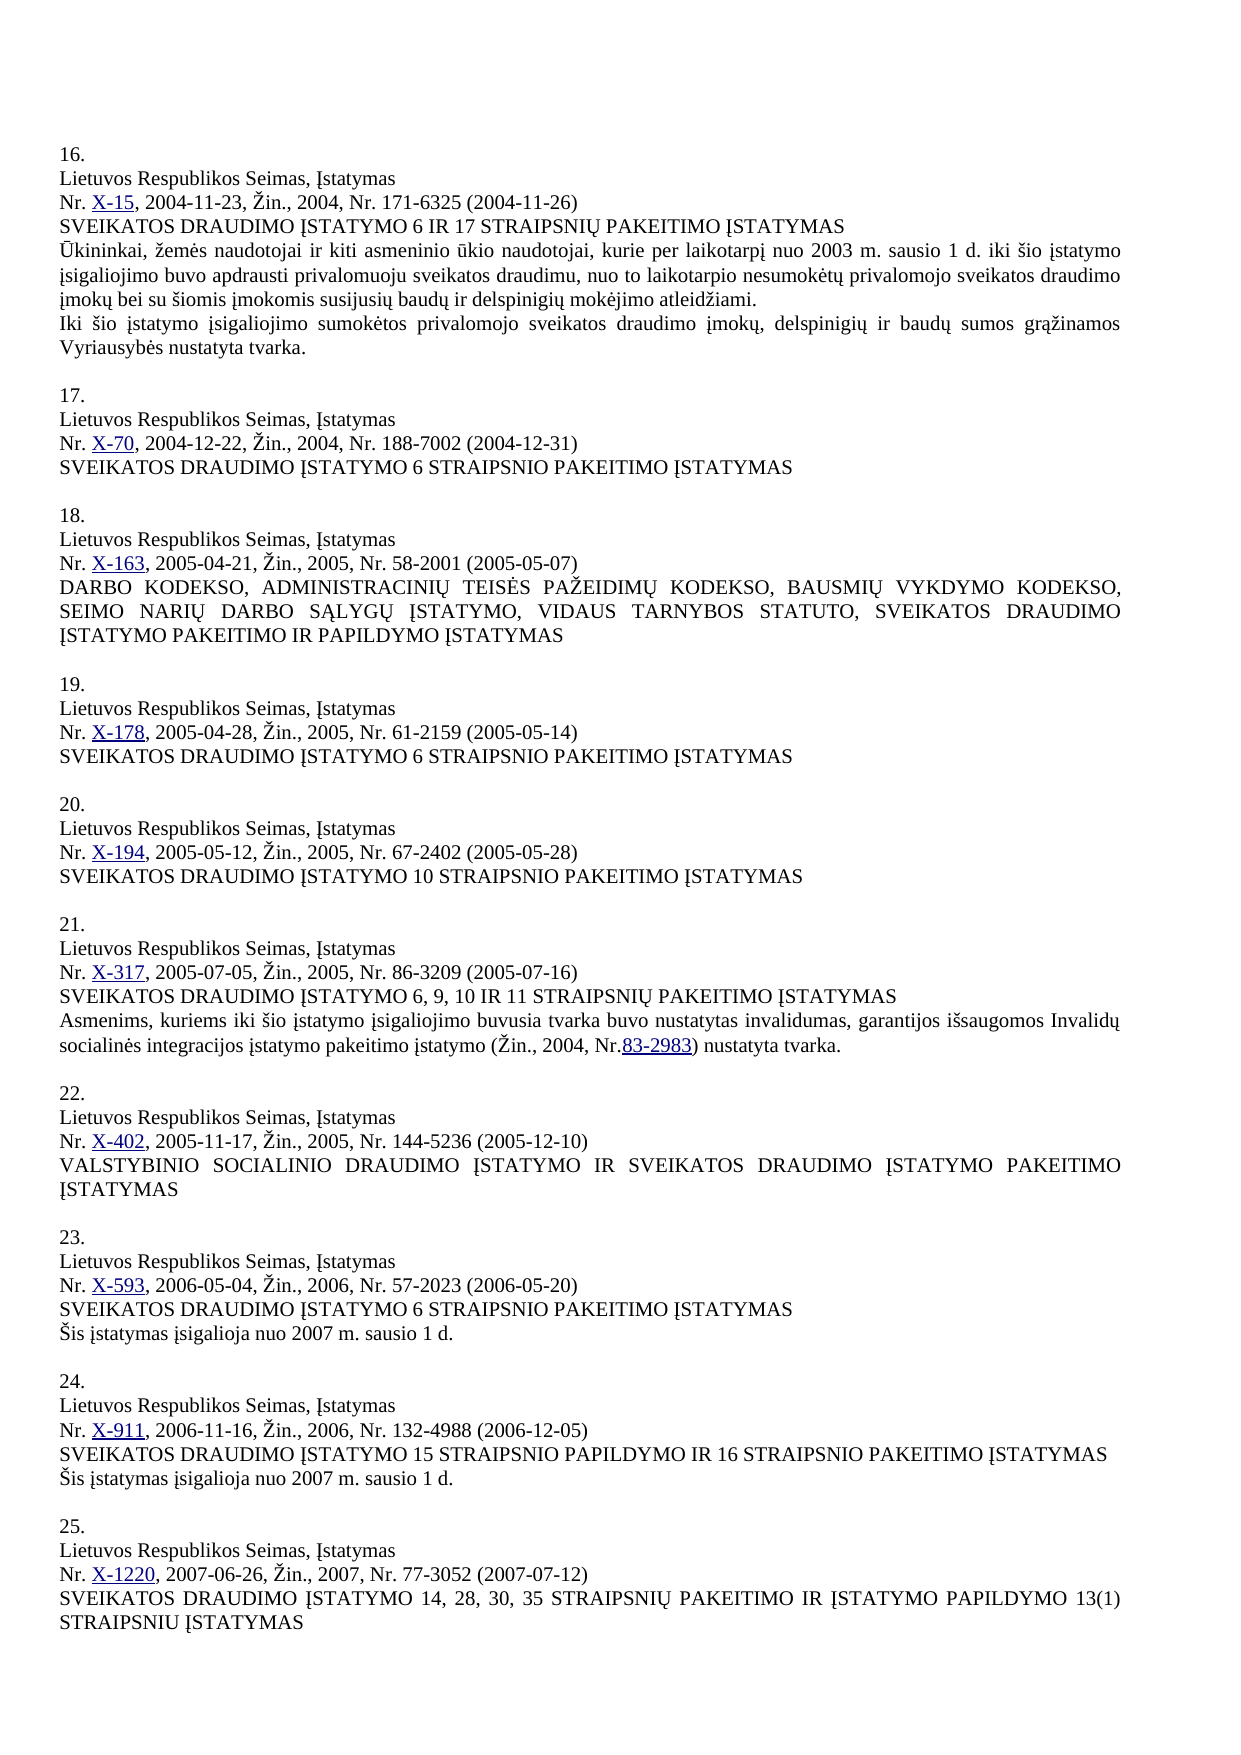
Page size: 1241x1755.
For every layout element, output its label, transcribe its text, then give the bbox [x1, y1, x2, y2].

text Asmenims, kuriems iki šio įstatymo įsigaliojimo buvusia tvarka buvo nustatytas invalidumas, garantijos išsaugomos Invalidų socialinės integracijos įstatymo pakeitimo įstatymo (Žin., 2004, Nr.83-2983) nustatyta tvarka. [59, 1008, 1122, 1057]
text Lietuvos Respublikos Seimas, Įstatymas [59, 1538, 1122, 1562]
text Lietuvos Respublikos Seimas, Įstatymas [59, 696, 1122, 720]
subtitle Šis įstatymas įsigalioja nuo 2007 m. sausio 1 d. [59, 1321, 1122, 1345]
text 16. [59, 142, 1122, 166]
text Lietuvos Respublikos Seimas, Įstatymas [59, 166, 1122, 190]
subtitle SVEIKATOS DRAUDIMO ĮSTATYMO 10 STRAIPSNIO PAKEITIMO ĮSTATYMAS [59, 864, 1122, 888]
text 22. [59, 1081, 1122, 1105]
text 18. [59, 503, 1122, 527]
subtitle SVEIKATOS DRAUDIMO ĮSTATYMO 6 STRAIPSNIO PAKEITIMO ĮSTATYMAS [59, 455, 1122, 479]
text Nr. X-15, 2004-11-23, Žin., 2004, Nr. 171-6325 (2004-11-26) [59, 190, 1122, 214]
text Ūkininkai, žemės naudotojai ir kiti asmeninio ūkio naudotojai, kurie per laikotarpį nuo 2003 m. sausio 1 d. iki šio įstatymo įsigaliojimo buvo apdrausti privalomuoju sveikatos draudimu, nuo to laikotarpio nesumokėtų privalomojo sveikatos draudimo įmokų bei su šiomis įmokomis susijusių baudų ir delspinigių mokėjimo atleidžiami. [59, 238, 1122, 311]
text Nr. X-1220, 2007-06-26, Žin., 2007, Nr. 77-3052 (2007-07-12) [59, 1562, 1122, 1586]
text Lietuvos Respublikos Seimas, Įstatymas [59, 407, 1122, 431]
text Nr. X-317, 2005-07-05, Žin., 2005, Nr. 86-3209 (2005-07-16) [59, 960, 1122, 984]
text Nr. X-911, 2006-11-16, Žin., 2006, Nr. 132-4988 (2006-12-05) [59, 1417, 1122, 1442]
text SVEIKATOS DRAUDIMO ĮSTATYMO 14, 28, 30, 35 STRAIPSNIŲ PAKEITIMO IR ĮSTATYMO PAPILDYMO 13(1) STRAIPSNIU ĮSTATYMAS [59, 1586, 1122, 1634]
text 17. [59, 383, 1122, 407]
text Nr. X-593, 2006-05-04, Žin., 2006, Nr. 57-2023 (2006-05-20) [59, 1273, 1122, 1297]
text Nr. X-194, 2005-05-12, Žin., 2005, Nr. 67-2402 (2005-05-28) [59, 840, 1122, 864]
text 21. [59, 912, 1122, 936]
text Nr. X-178, 2005-04-28, Žin., 2005, Nr. 61-2159 (2005-05-14) [59, 720, 1122, 744]
text Nr. X-70, 2004-12-22, Žin., 2004, Nr. 188-7002 (2004-12-31) [59, 431, 1122, 455]
text 25. [59, 1514, 1122, 1538]
subtitle SVEIKATOS DRAUDIMO ĮSTATYMO 6, 9, 10 IR 11 STRAIPSNIŲ PAKEITIMO ĮSTATYMAS [59, 984, 1122, 1008]
text Lietuvos Respublikos Seimas, Įstatymas [59, 1105, 1122, 1129]
text Iki šio įstatymo įsigaliojimo sumokėtos privalomojo sveikatos draudimo įmokų, delspinigių ir baudų sumos grąžinamos Vyriausybės nustatyta tvarka. [59, 311, 1122, 359]
text 19. [59, 672, 1122, 696]
text Lietuvos Respublikos Seimas, Įstatymas [59, 816, 1122, 840]
text Lietuvos Respublikos Seimas, Įstatymas [59, 1249, 1122, 1273]
text Nr. X-402, 2005-11-17, Žin., 2005, Nr. 144-5236 (2005-12-10) [59, 1129, 1122, 1153]
text 20. [59, 792, 1122, 816]
text Lietuvos Respublikos Seimas, Įstatymas [59, 527, 1122, 551]
text VALSTYBINIO SOCIALINIO DRAUDIMO ĮSTATYMO IR SVEIKATOS DRAUDIMO ĮSTATYMO PAKEITIMO ĮSTATYMAS [59, 1153, 1122, 1201]
text Nr. X-163, 2005-04-21, Žin., 2005, Nr. 58-2001 (2005-05-07) [59, 551, 1122, 575]
text Lietuvos Respublikos Seimas, Įstatymas [59, 936, 1122, 960]
text Lietuvos Respublikos Seimas, Įstatymas [59, 1393, 1122, 1417]
subtitle SVEIKATOS DRAUDIMO ĮSTATYMO 6 STRAIPSNIO PAKEITIMO ĮSTATYMAS [59, 1297, 1122, 1321]
text DARBO KODEKSO, ADMINISTRACINIŲ TEISĖS PAŽEIDIMŲ KODEKSO, BAUSMIŲ VYKDYMO KODEKSO, SEIMO NARIŲ DARBO SĄLYGŲ ĮSTATYMO, VIDAUS TARNYBOS STATUTO, SVEIKATOS DRAUDIMO ĮSTATYMO PAKEITIMO IR PAPILDYMO ĮSTATYMAS [59, 575, 1122, 647]
subtitle SVEIKATOS DRAUDIMO ĮSTATYMO 6 STRAIPSNIO PAKEITIMO ĮSTATYMAS [59, 744, 1122, 768]
text Šis įstatymas įsigalioja nuo 2007 m. sausio 1 d. [59, 1466, 1122, 1490]
subtitle SVEIKATOS DRAUDIMO ĮSTATYMO 6 IR 17 STRAIPSNIŲ PAKEITIMO ĮSTATYMAS [59, 214, 1122, 238]
text SVEIKATOS DRAUDIMO ĮSTATYMO 15 STRAIPSNIO PAPILDYMO IR 16 STRAIPSNIO PAKEITIMO ĮSTATYMAS [59, 1442, 1122, 1466]
text 24. [59, 1369, 1122, 1393]
text 23. [59, 1225, 1122, 1249]
